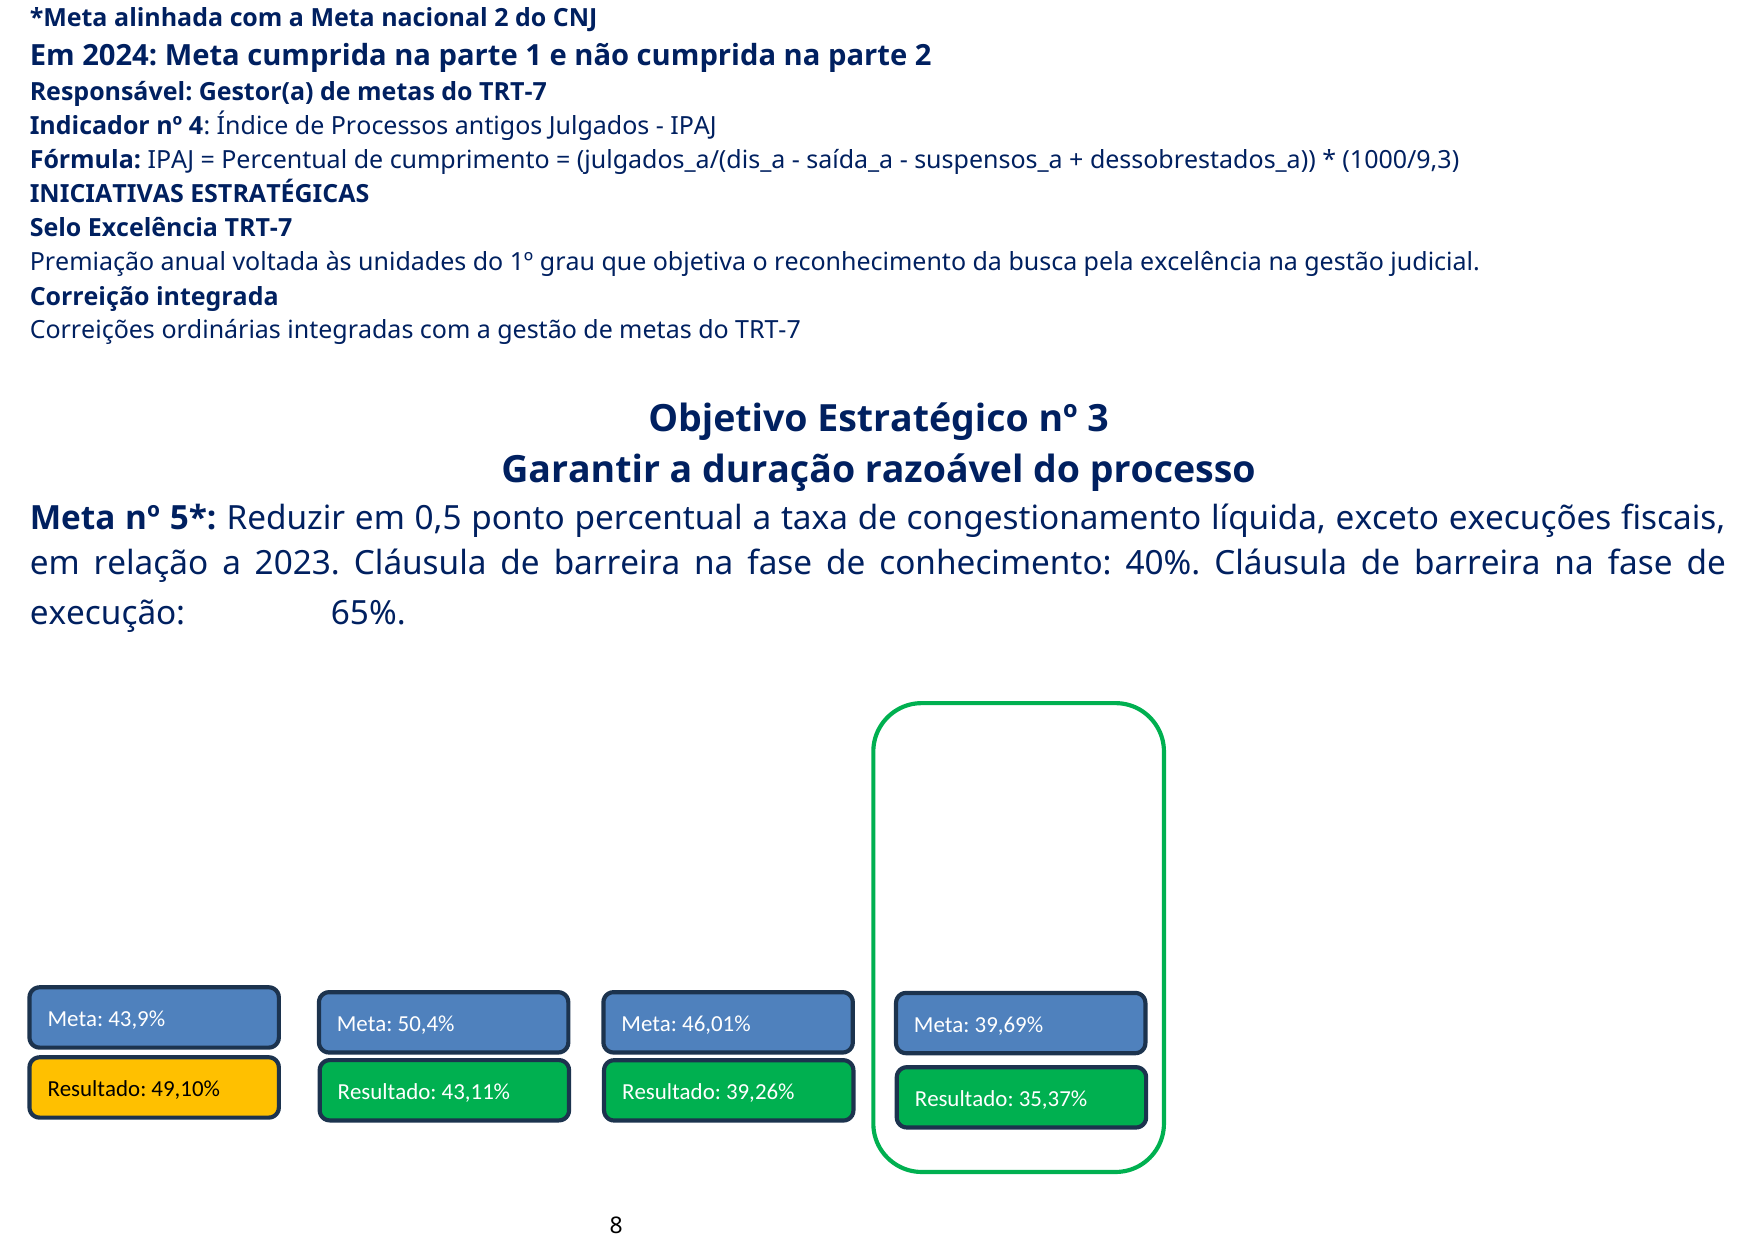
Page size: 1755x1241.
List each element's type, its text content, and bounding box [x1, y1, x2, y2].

text INICIATIVAS ESTRATÉGICAS [29, 176, 1728, 210]
text Premiação anual voltada às unidades do 1º grau que objetiva o reconhecimento da busca pela excelência na gestão judicial. [29, 244, 1728, 278]
text Indicador nº 4: Índice de Processos antigos Julgados - IPAJ [29, 108, 1728, 142]
text Correição integrada [29, 278, 1728, 312]
text Em 2024: Meta cumprida na parte 1 e não cumprida na parte 2 [29, 34, 1728, 74]
text Correições ordinárias integradas com a gestão de metas do TRT-7 [29, 312, 1728, 346]
text *Meta alinhada com a Meta nacional 2 do CNJ [29, 0, 1728, 34]
text Responsável: Gestor(a) de metas do TRT-7 [29, 74, 1728, 108]
text Objetivo Estratégico nº 3 [29, 392, 1728, 443]
text Selo Excelência TRT-7 [29, 210, 1728, 244]
text Meta nº 5*: Reduzir em 0,5 ponto percentual a taxa de congestionamento líquida, exceto execuções fiscais, em relação a 2023. Cláusula de barreira na fase de conhecimento: 40%. Cláusula de barreira na fase de execução: 65%. [29, 494, 1728, 636]
text Garantir a duração razoável do processo [29, 443, 1728, 494]
text Fórmula: IPAJ = Percentual de cumprimento = (julgados_a/(dis_a - saída_a - suspensos_a + dessobrestados_a)) * (1000/9,3) [29, 142, 1728, 176]
